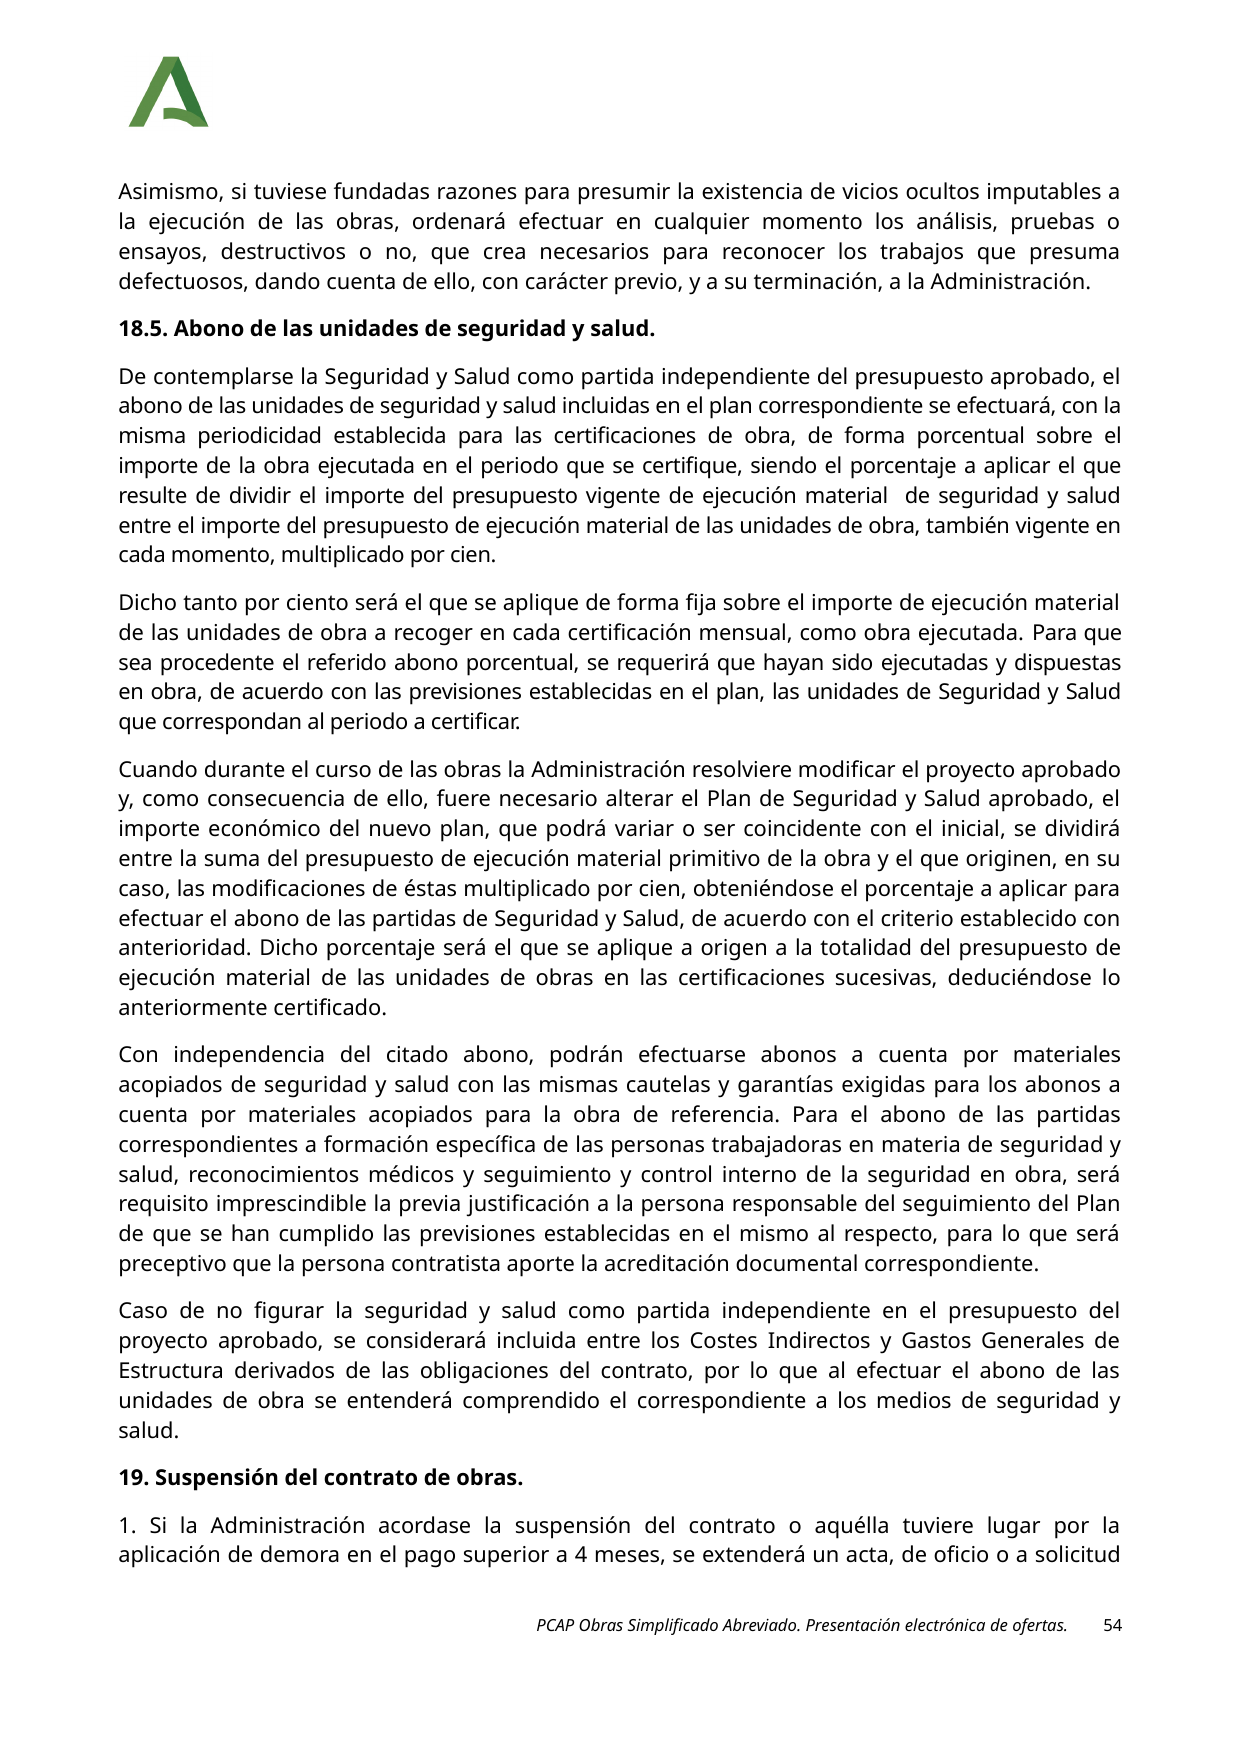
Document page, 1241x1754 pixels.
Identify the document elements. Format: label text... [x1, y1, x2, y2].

text 1. Si la Administración acordase la suspensión del contrato o aquélla tuviere lugar por la aplicación de demora en el pago superior a 4 meses, se extenderá un acta, de oficio o a solicitud [118, 1510, 1122, 1569]
text Cuando durante el curso de las obras la Administración resolviere modificar el proyecto aprobado y, como consecuencia de ello, fuere necesario alterar el Plan de Seguridad y Salud aprobado, el importe económico del nuevo plan, que podrá variar o ser coincidente con el inicial, se dividirá entre la suma del presupuesto de ejecución material primitivo de la obra y el que originen, en su caso, las modificaciones de éstas multiplicado por cien, obteniéndose el porcentaje a aplicar para efectuar el abono de las partidas de Seguridad y Salud, de acuerdo con el criterio establecido con anterioridad. Dicho porcentaje será el que se aplique a origen a la totalidad del presupuesto de ejecución material de las unidades de obras en las certificaciones sucesivas, deduciéndose lo anteriormente certificado. [118, 754, 1122, 1022]
text Dicho tanto por ciento será el que se aplique de forma fija sobre el importe de ejecución material de las unidades de obra a recoger en cada certificación mensual, como obra ejecutada. Para que sea procedente el referido abono porcentual, se requerirá que hayan sido ejecutadas y dispuestas en obra, de acuerdo con las previsiones establecidas en el plan, las unidades de Seguridad y Salud que correspondan al periodo a certificar. [118, 587, 1122, 736]
subtitle 18.5. Abono de las unidades de seguridad y salud. [118, 313, 1122, 343]
text Con independencia del citado abono, podrán efectuarse abonos a cuenta por materiales acopiados de seguridad y salud con las mismas cautelas y garantías exigidas para los abonos a cuenta por materiales acopiados para la obra de referencia. Para el abono de las partidas correspondientes a formación específica de las personas trabajadoras en materia de seguridad y salud, reconocimientos médicos y seguimiento y control interno de la seguridad en obra, será requisito imprescindible la previa justificación a la persona responsable del seguimiento del Plan de que se han cumplido las previsiones establecidas en el mismo al respecto, para lo que será preceptivo que la persona contratista aporte la acreditación documental correspondiente. [118, 1039, 1122, 1278]
text De contemplarse la Seguridad y Salud como partida independiente del presupuesto aprobado, el abono de las unidades de seguridad y salud incluidas en el plan correspondiente se efectuará, con la misma periodicidad establecida para las certificaciones de obra, de forma porcentual sobre el importe de la obra ejecutada en el periodo que se certifique, siendo el porcentaje a aplicar el que resulte de dividir el importe del presupuesto vigente de ejecución material de seguridad y salud entre el importe del presupuesto de ejecución material de las unidades de obra, también vigente en cada momento, multiplicado por cien. [118, 361, 1122, 569]
text Asimismo, si tuviese fundadas razones para presumir la existencia de vicios ocultos imputables a la ejecución de las obras, ordenará efectuar en cualquier momento los análisis, pruebas o ensayos, destructivos o no, que crea necesarios para reconocer los trabajos que presuma defectuosos, dando cuenta de ello, con carácter previo, y a su terminación, a la Administración. [118, 176, 1122, 296]
subtitle 19. Suspensión del contrato de obras. [118, 1462, 1122, 1492]
text Caso de no figurar la seguridad y salud como partida independiente en el presupuesto del proyecto aprobado, se considerará incluida entre los Costes Indirectos y Gastos Generales de Estructura derivados de las obligaciones del contrato, por lo que al efectuar el abono de las unidades de obra se entenderá comprendido el correspondiente a los medios de seguridad y salud. [118, 1296, 1122, 1444]
picture [124, 52, 213, 131]
